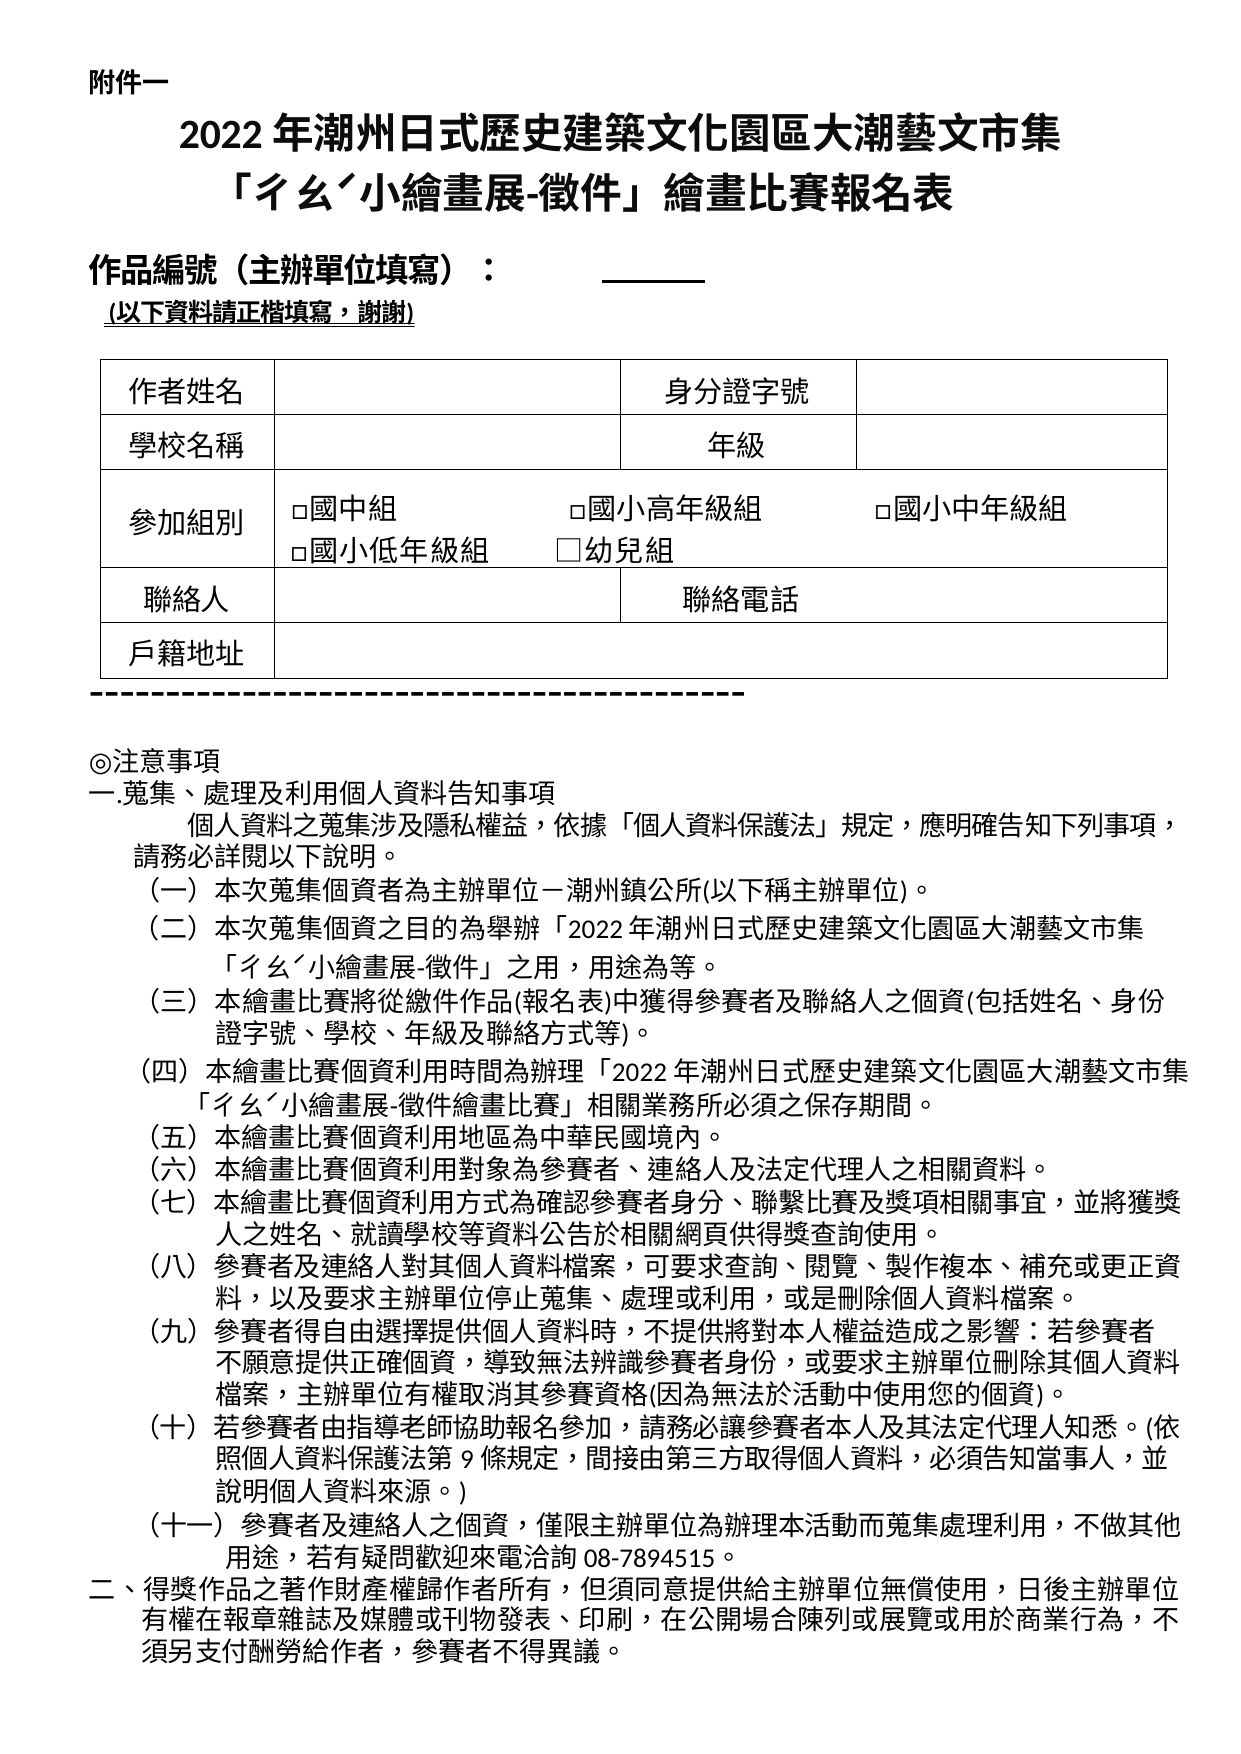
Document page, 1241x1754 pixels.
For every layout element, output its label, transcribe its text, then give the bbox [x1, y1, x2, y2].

table_cell 參加組別 [101, 470, 274, 567]
table_header [857, 360, 1167, 414]
text （十一）參賽者及連絡人之個資，僅限主辦單位為辦理本活動而蒐集處理利用，不做其他 [133, 1509, 1240, 1541]
text （八）參賽者及連絡人對其個人資料檔案，可要求查詢、閱覽、製作複本、補充或更正資 [133, 1251, 1240, 1283]
text 一.蒐集、處理及利用個人資料告知事項 [89, 777, 1240, 810]
table_header 身分證字號 [621, 360, 856, 414]
text （一）本次蒐集個資者為主辦單位－潮州鎮公所(以下稱主辦單位)。 [133, 874, 1240, 907]
table_cell [275, 415, 620, 469]
text （三）本繪畫比賽將從繳件作品(報名表)中獲得參賽者及聯絡人之個資(包括姓名、身份 [133, 986, 1240, 1018]
text 人之姓名、就讀學校等資料公告於相關網頁供得獎查詢使用。 [215, 1218, 1240, 1251]
text 證字號、學校、年級及聯絡方式等)。 [215, 1018, 1240, 1050]
table_cell [856, 568, 1167, 622]
text 2022 年潮州日式歷史建築文化園區大潮藝文市集 [0, 100, 1240, 160]
text （九）參賽者得自由選擇提供個人資料時，不提供將對本人權益造成之影響：若參賽者不願意提供正確個資，導致無法辨識參賽者身份，或要求主辦單位刪除其個人資料檔案，主辦單位有權取消其參賽資格(因為無法於活動中使用您的個資)。 [133, 1315, 1181, 1412]
text （二）本次蒐集個資之目的為舉辦「2022年潮州日式歷史建築文化園區大潮藝文市集 [0, 907, 1240, 946]
text 「ㄔㄠˊ小繪畫展-徵件繪畫比賽」相關業務所必須之保存期間。 [133, 1089, 1240, 1122]
table_header 作者姓名 [101, 360, 274, 414]
text 二、得獎作品之著作財產權歸作者所有，但須同意提供給主辦單位無償使用，日後主辦單位有權在報章雜誌及媒體或刊物發表、印刷，在公開場合陳列或展覽或用於商業行為，不須另支付酬勞給作者，參賽者不得異議。 [89, 1574, 1180, 1669]
table_cell □國中組 □國小高年級組 □國小中年級組 □國小低年級組 □幼兒組 [275, 470, 1167, 567]
text ------------------------------------------- [89, 679, 1240, 716]
text 料，以及要求主辦單位停止蒐集、處理或利用，或是刪除個人資料檔案。 [215, 1283, 1240, 1315]
text 附件一 [89, 61, 1240, 100]
text 「ㄔㄠˊ小繪畫展-徵件」之用，用途為等。 [210, 946, 1240, 986]
table_cell 聯絡人 [101, 568, 274, 622]
table_cell [275, 568, 620, 622]
table_cell [275, 623, 1167, 678]
text (以下資料請正楷填寫，謝謝) [0, 292, 1240, 329]
text （五）本繪畫比賽個資利用地區為中華民國境內。 [133, 1122, 1240, 1154]
text （六）本繪畫比賽個資利用對象為參賽者、連絡人及法定代理人之相關資料。 [133, 1154, 1240, 1186]
text （四）本繪畫比賽個資利用時間為辦理「2022 年潮州日式歷史建築文化園區大潮藝文市集 [0, 1050, 1240, 1089]
text 「ㄔㄠˊ小繪畫展-徵件」繪畫比賽報名表 [210, 160, 1240, 221]
text （七）本繪畫比賽個資利用方式為確認參賽者身分、聯繫比賽及獎項相關事宜，並將獲獎 [133, 1186, 1240, 1218]
table_cell 年級 [621, 415, 856, 469]
table_cell 聯絡電話 [621, 568, 856, 622]
text ◎注意事項 [89, 747, 1240, 777]
text 作品編號（主辦單位填寫）： [89, 244, 1240, 292]
text 個人資料之蒐集涉及隱私權益，依據「個人資料保護法」規定，應明確告知下列事項，請務必詳閱以下說明。 [133, 810, 1181, 874]
table_cell 學校名稱 [101, 415, 274, 469]
text （十）若參賽者由指導老師協助報名參加，請務必讓參賽者本人及其法定代理人知悉。(依照個人資料保護法第 9 條規定，間接由第三方取得個人資料，必須告知當事人，並說明個人資料來源。) [133, 1412, 1181, 1509]
table_cell 戶籍地址 [101, 623, 274, 678]
text 用途，若有疑問歡迎來電洽詢 08-7894515。 [213, 1541, 1240, 1574]
table_cell [857, 415, 1167, 469]
table_header [275, 360, 620, 414]
